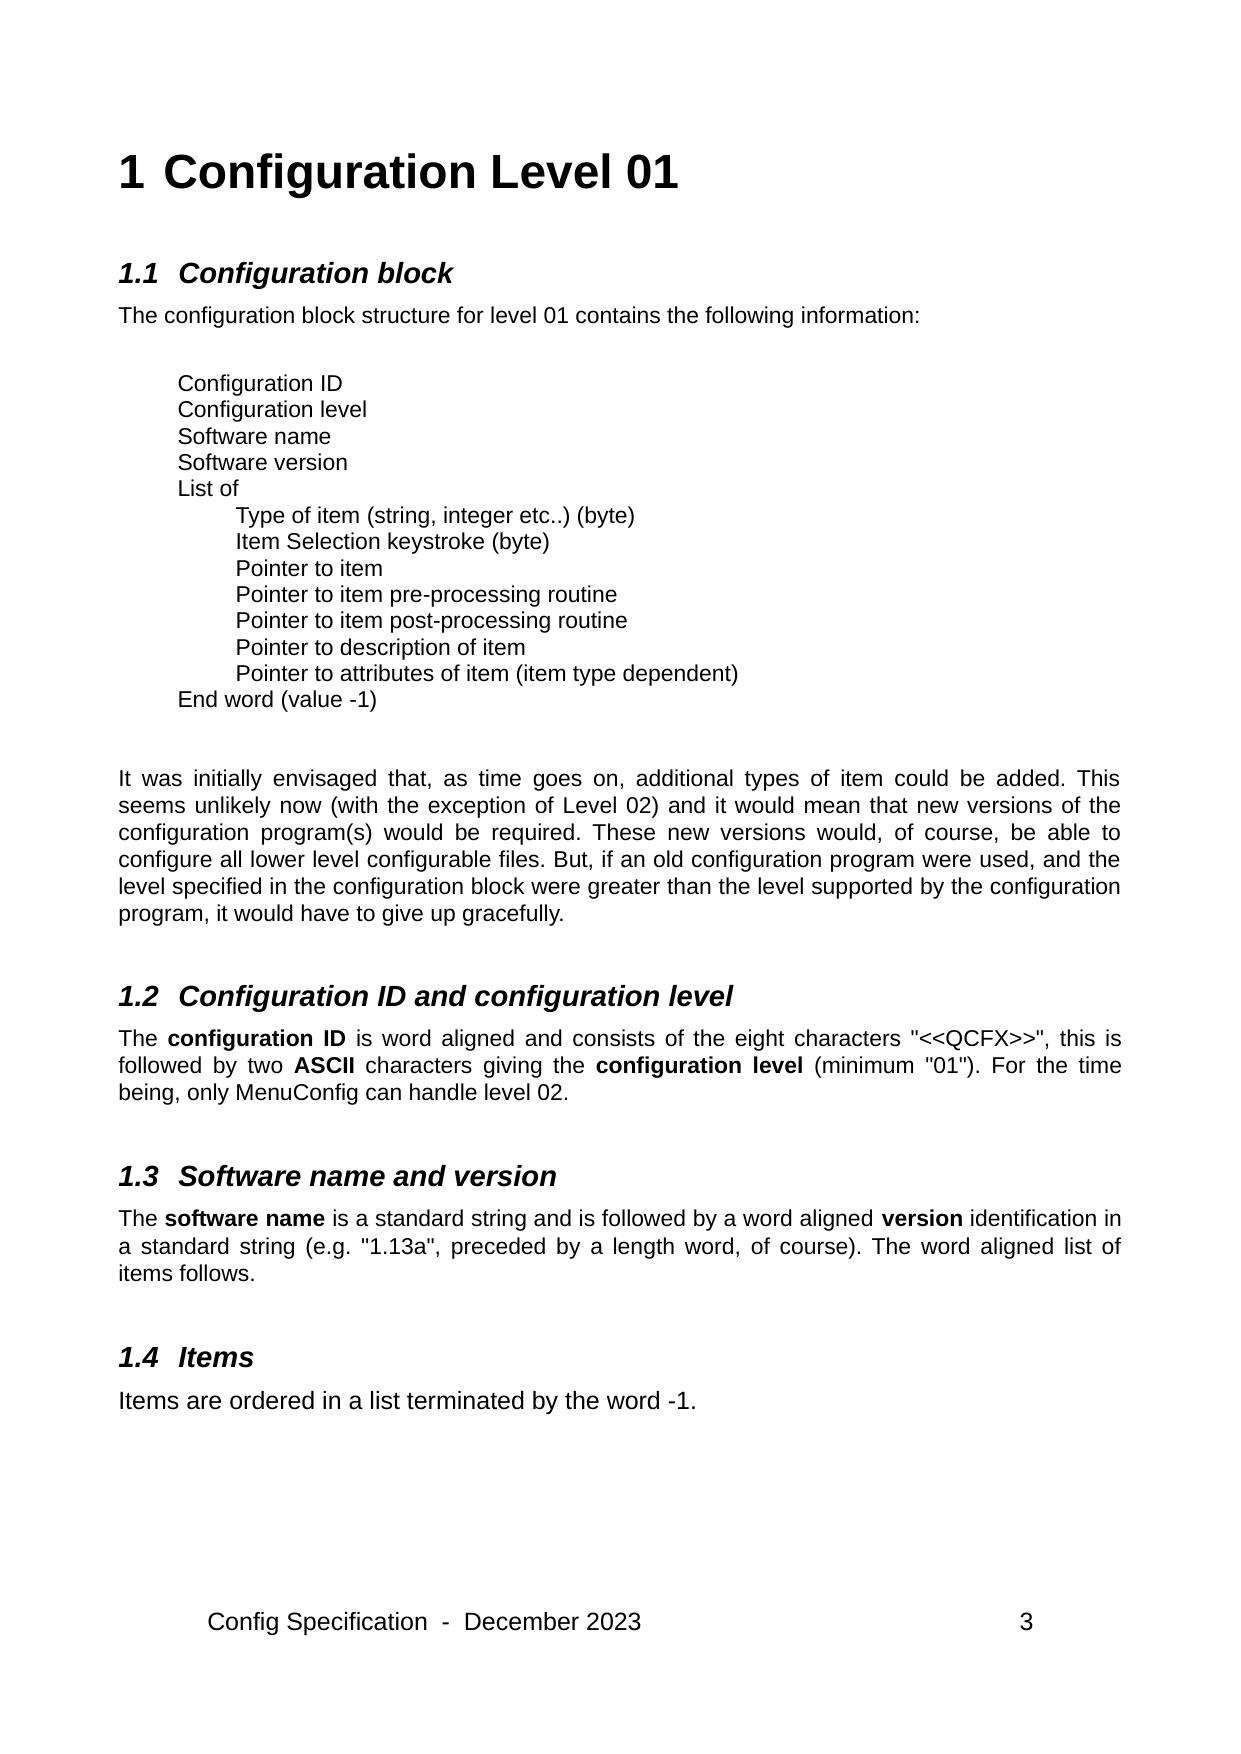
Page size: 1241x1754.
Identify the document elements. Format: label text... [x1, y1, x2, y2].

text Type of item (string, integer etc..) (byte) [235, 502, 1122, 528]
text The software name is a standard string and is followed by a word aligned version identification in a standard string (e.g. "1.13a", preceded by a length word, of course). The word aligned list of items follows. [118, 1205, 1122, 1286]
text Pointer to attributes of item (item type dependent) [235, 660, 1122, 686]
subtitle Configuration block [118, 256, 1122, 289]
text Pointer to item post-processing routine [235, 607, 1122, 633]
text Pointer to description of item [235, 633, 1122, 660]
text Configuration ID [177, 370, 1122, 396]
text Item Selection keystroke (byte) [235, 528, 1122, 554]
text The configuration ID is word aligned and consists of the eight characters "<<QCFX>>", this is followed by two ASCII characters giving the configuration level (minimum "01"). For the time being, only MenuConfig can handle level 02. [118, 1024, 1122, 1106]
text Configuration level [177, 396, 1122, 423]
text End word (value -1) [177, 686, 1122, 713]
text Items are ordered in a list terminated by the word -1. [118, 1386, 1122, 1414]
text The configuration block structure for level 01 contains the following information: [118, 302, 1122, 328]
subtitle Software name and version [118, 1159, 1122, 1193]
text Software version [177, 449, 1122, 475]
subtitle Configuration Level 01 [118, 143, 1122, 198]
text List of [177, 475, 1122, 502]
text Pointer to item pre-processing routine [235, 581, 1122, 607]
text It was initially envisaged that, as time goes on, additional types of item could be added. This seems unlikely now (with the exception of Level 02) and it would mean that new versions of the configuration program(s) would be required. These new versions would, of course, be able to configure all lower level configurable files. But, if an old configuration program were used, and the level specified in the configuration block were greater than the level supported by the configuration program, it would have to give up gracefully. [118, 765, 1122, 926]
text Pointer to item [235, 554, 1122, 581]
text Software name [177, 423, 1122, 449]
subtitle Configuration ID and configuration level [118, 978, 1122, 1012]
subtitle Items [118, 1340, 1122, 1373]
